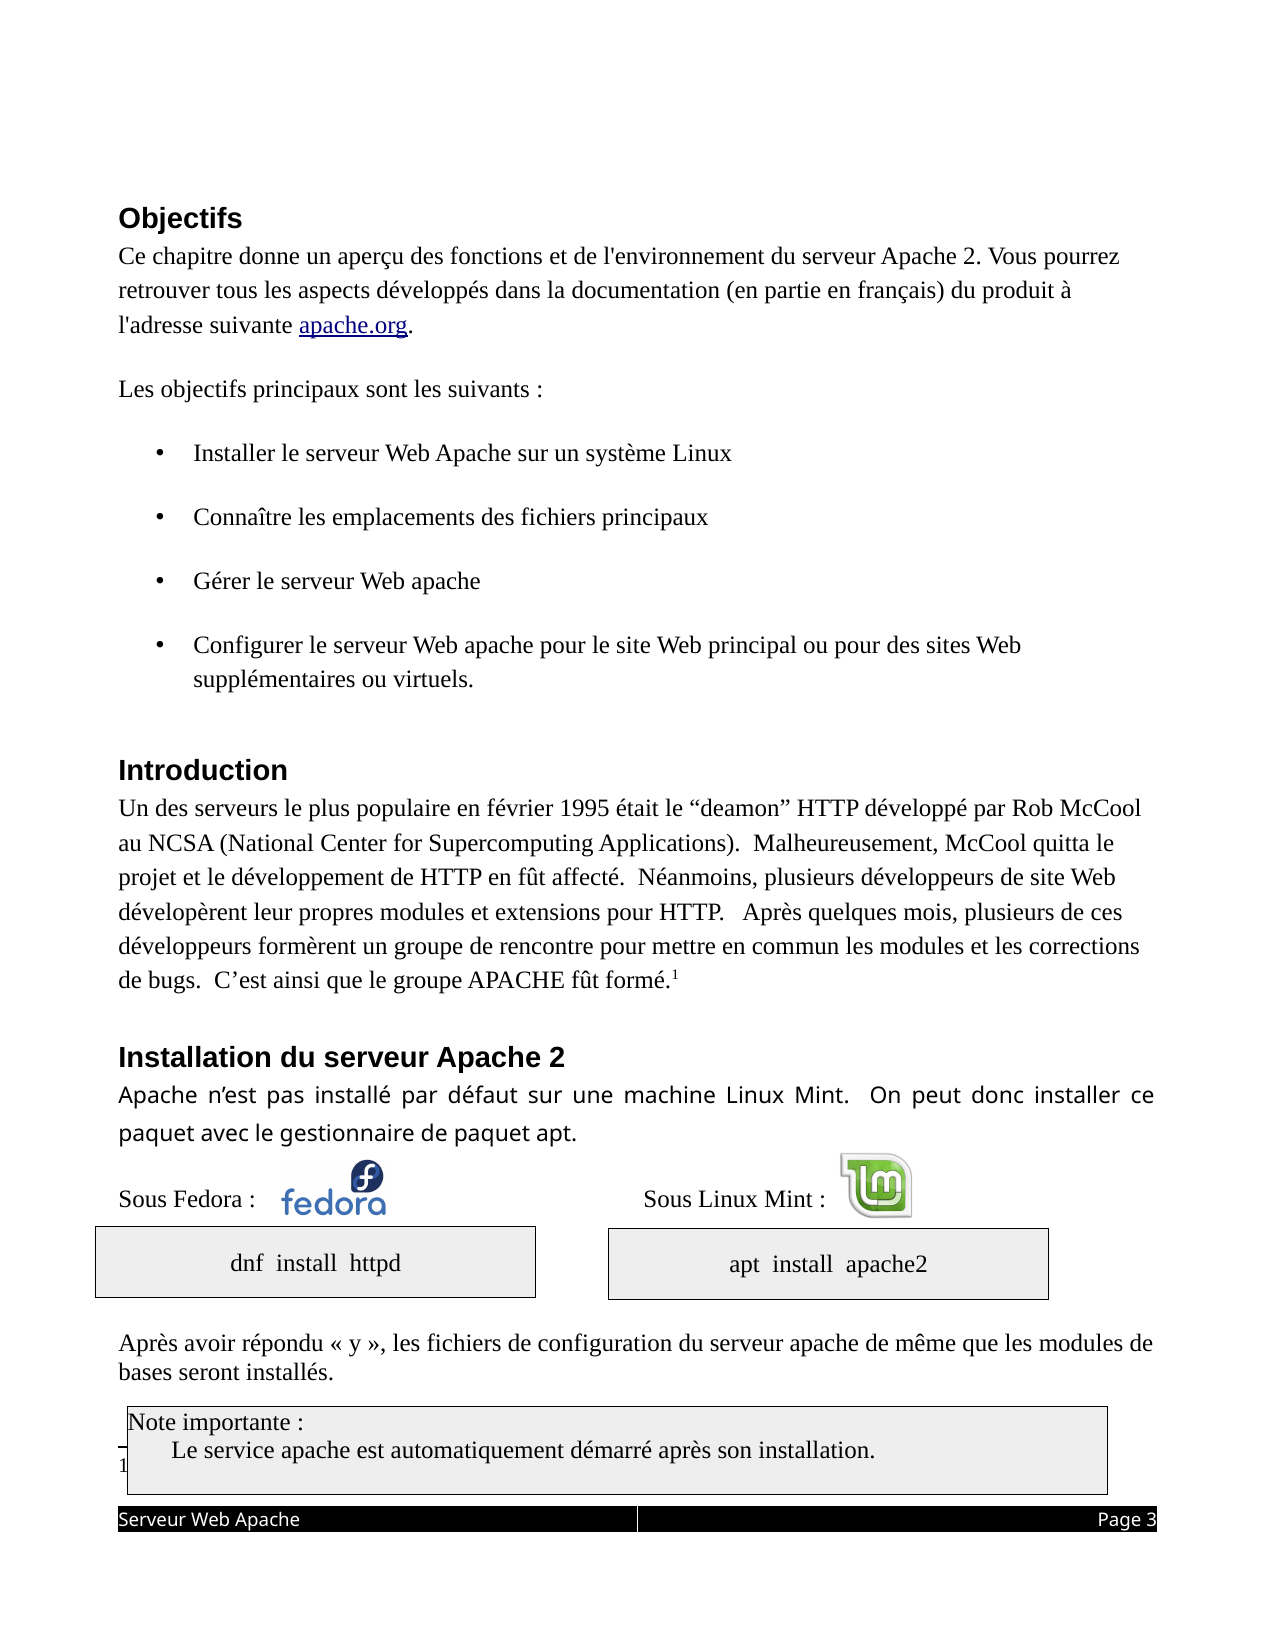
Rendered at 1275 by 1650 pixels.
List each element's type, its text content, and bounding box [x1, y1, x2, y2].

subtitle Installation du serveur Apache 2 [118, 1039, 1157, 1073]
list Connaître les emplacements des fichiers principaux [156, 502, 1157, 531]
picture [280, 1159, 387, 1217]
text Après avoir répondu « y », les fichiers de configuration du serveur apache de même que les modules de bases seront installés. [118, 1328, 1157, 1386]
subtitle Objectifs [118, 201, 1157, 235]
list Gérer le serveur Web apache [156, 566, 1157, 595]
text Un des serveurs le plus populaire en février 1995 était le “deamon” HTTP développé par Rob McCool au NCSA (National Center for Supercomputing Applications). Malheureusement, McCool quitta le projet et le développement de HTTP en fût affecté. Néanmoins, plusieurs développeurs de site Web dévelopèrent leur propres modules et extensions pour HTTP. Après quelques mois, plusieurs de ces développeurs formèrent un groupe de rencontre pour mettre en commun les modules et les corrections de bugs. C’est ainsi que le groupe APACHE fût formé. [118, 793, 1157, 994]
list Installer le serveur Web Apache sur un système Linux [156, 438, 1157, 467]
picture [839, 1152, 913, 1219]
list Configurer le serveur Web apache pour le site Web principal ou pour des sites Web supplémentaires ou virtuels. [156, 630, 1157, 693]
text Sous Fedora : [118, 1184, 280, 1213]
text Sous Linux Mint : [387, 1184, 839, 1213]
text Ce chapitre donne un aperçu des fonctions et de l'environnement du serveur Apache 2. Vous pourrez retrouver tous les aspects développés dans la documentation (en partie en français) du produit à l'adresse suivante apache.org. [118, 241, 1157, 339]
text [913, 1184, 1157, 1213]
text Les objectifs principaux sont les suivants : [118, 374, 1157, 403]
text Apache n’est pas installé par défaut sur une machine Linux Mint. On peut donc installer ce paquet avec le gestionnaire de paquet apt. [118, 1079, 1157, 1148]
subtitle Introduction [118, 753, 1157, 787]
